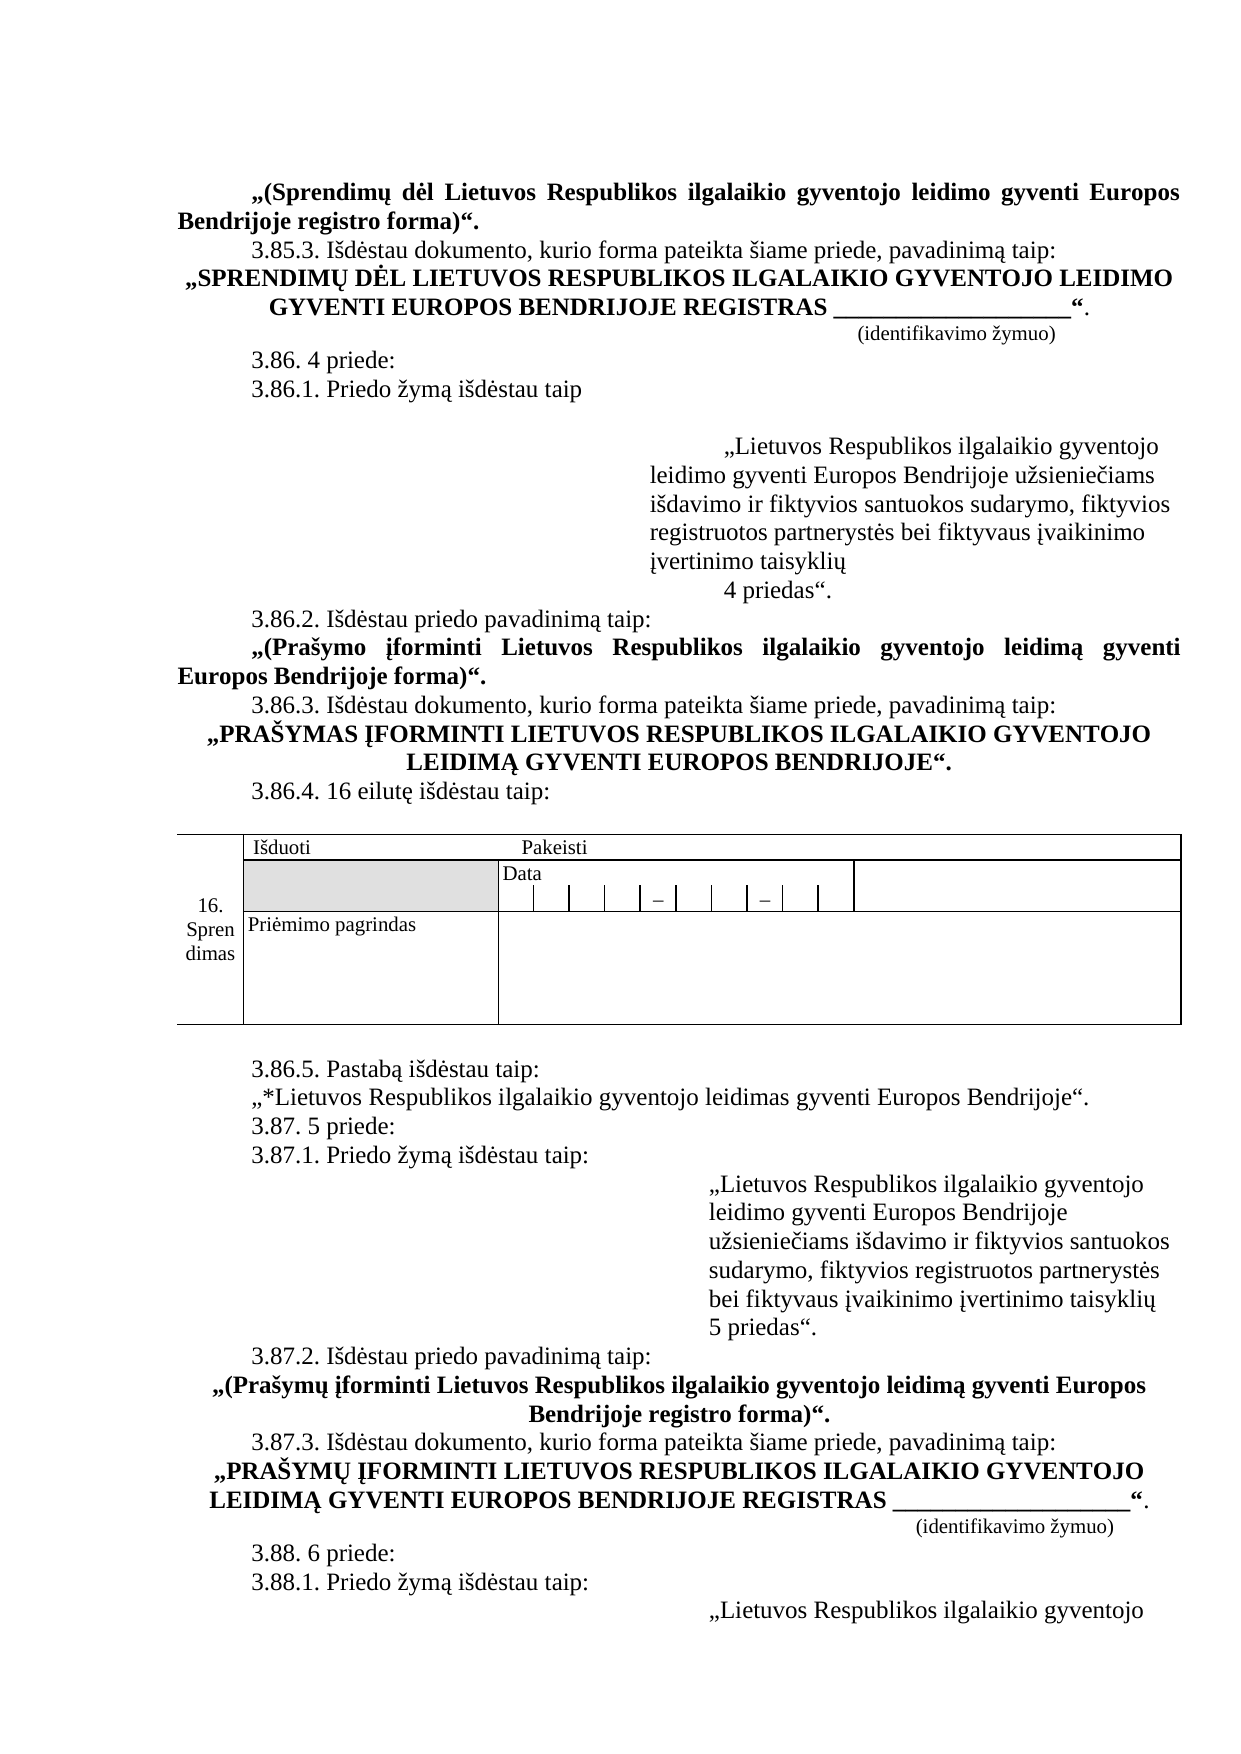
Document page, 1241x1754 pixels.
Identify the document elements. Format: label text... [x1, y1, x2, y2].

table_cell [712, 885, 746, 911]
text 3.87. 5 priede: [177, 1111, 1181, 1140]
text sudarymo, fiktyvios registruotos partnerystės [177, 1255, 1181, 1284]
text 3.87.3. Išdėstau dokumento, kurio forma pateikta šiame priede, pavadinimą taip: [177, 1427, 1181, 1456]
text „Lietuvos Respublikos ilgalaikio gyventojo [177, 1595, 1181, 1624]
text 3.88.1. Priedo žymą išdėstau taip: [177, 1567, 1181, 1595]
text (identifikavimo žymuo) [177, 1514, 1181, 1538]
text „Lietuvos Respublikos ilgalaikio gyventojo leidimo gyventi Europos Bendrijoje užsieniečiams išdavimo ir fiktyvios santuokos sudarymo, fiktyvios registruotos partnerystės bei fiktyvaus įvaikinimo įvertinimo taisyklių [649, 431, 1181, 575]
text „SPRENDIMŲ DĖL LIETUVOS RESPUBLIKOS ILGALAIKIO GYVENTOJO LEIDIMO GYVENTI EUROPOS BENDRIJOJE REGISTRAS ___________________“. [177, 263, 1181, 321]
text 4 priedas“. [649, 575, 1181, 604]
text „(Sprendimų dėl Lietuvos Respublikos ilgalaikio gyventojo leidimo gyventi Europos Bendrijoje registro forma)“. [177, 177, 1181, 235]
text bei fiktyvaus įvaikinimo įvertinimo taisyklių [177, 1284, 1181, 1312]
text „*Lietuvos Respublikos ilgalaikio gyventojo leidimas gyventi Europos Bendrijoje“. [177, 1082, 1181, 1111]
table_cell [534, 885, 568, 911]
table_cell [819, 885, 853, 911]
table_cell [783, 885, 817, 911]
table_cell [570, 885, 604, 911]
table_cell [499, 912, 1180, 1023]
text 3.86.5. Pastabą išdėstau taip: [177, 1054, 1181, 1082]
table_cell – [748, 885, 782, 911]
table_header 16. Sprendimas [177, 835, 243, 1023]
text 3.86.2. Išdėstau priedo pavadinimą taip: [177, 604, 1181, 632]
table_cell [605, 885, 639, 911]
text 3.86. 4 priede: [177, 345, 1181, 374]
table_cell Data [849, 861, 853, 885]
table_cell – [641, 885, 675, 911]
table_cell Priėmimo pagrindas [244, 912, 498, 1023]
text 3.87.1. Priedo žymą išdėstau taip: [177, 1140, 1181, 1169]
text 3.86.4. 16 eilutę išdėstau taip: [177, 776, 1181, 805]
table_cell [244, 861, 498, 911]
text 3.86.3. Išdėstau dokumento, kurio forma pateikta šiame priede, pavadinimą taip: [177, 690, 1181, 719]
table_cell [855, 885, 1180, 911]
text (identifikavimo žymuo) [177, 321, 1181, 345]
text užsieniečiams išdavimo ir fiktyvios santuokos [177, 1226, 1181, 1255]
text 5 priedas“. [177, 1312, 1181, 1341]
text leidimo gyventi Europos Bendrijoje [177, 1197, 1181, 1226]
text „(Prašymų įforminti Lietuvos Respublikos ilgalaikio gyventojo leidimą gyventi Europos Bendrijoje registro forma)“. [177, 1370, 1181, 1427]
text 3.87.2. Išdėstau priedo pavadinimą taip: [177, 1341, 1181, 1370]
text „Lietuvos Respublikos ilgalaikio gyventojo [177, 1169, 1181, 1197]
text 3.85.3. Išdėstau dokumento, kurio forma pateikta šiame priede, pavadinimą taip: [177, 235, 1181, 263]
text „PRAŠYMŲ ĮFORMINTI LIETUVOS RESPUBLIKOS ILGALAIKIO GYVENTOJO LEIDIMĄ GYVENTI EUROPOS BENDRIJOJE REGISTRAS ___________________“. [177, 1456, 1181, 1514]
table_cell [499, 885, 533, 911]
text „PRAŠYMAS ĮFORMINTI LIETUVOS RESPUBLIKOS ILGALAIKIO GYVENTOJO LEIDIMĄ GYVENTI EUROPOS BENDRIJOJE“. [177, 719, 1181, 776]
text „(Prašymo įforminti Lietuvos Respublikos ilgalaikio gyventojo leidimą gyventi Europos Bendrijoje forma)“. [177, 632, 1181, 690]
text 3.86.1. Priedo žymą išdėstau taip [177, 374, 1181, 402]
text 3.88. 6 priede: [177, 1538, 1181, 1567]
table_cell [677, 885, 711, 911]
